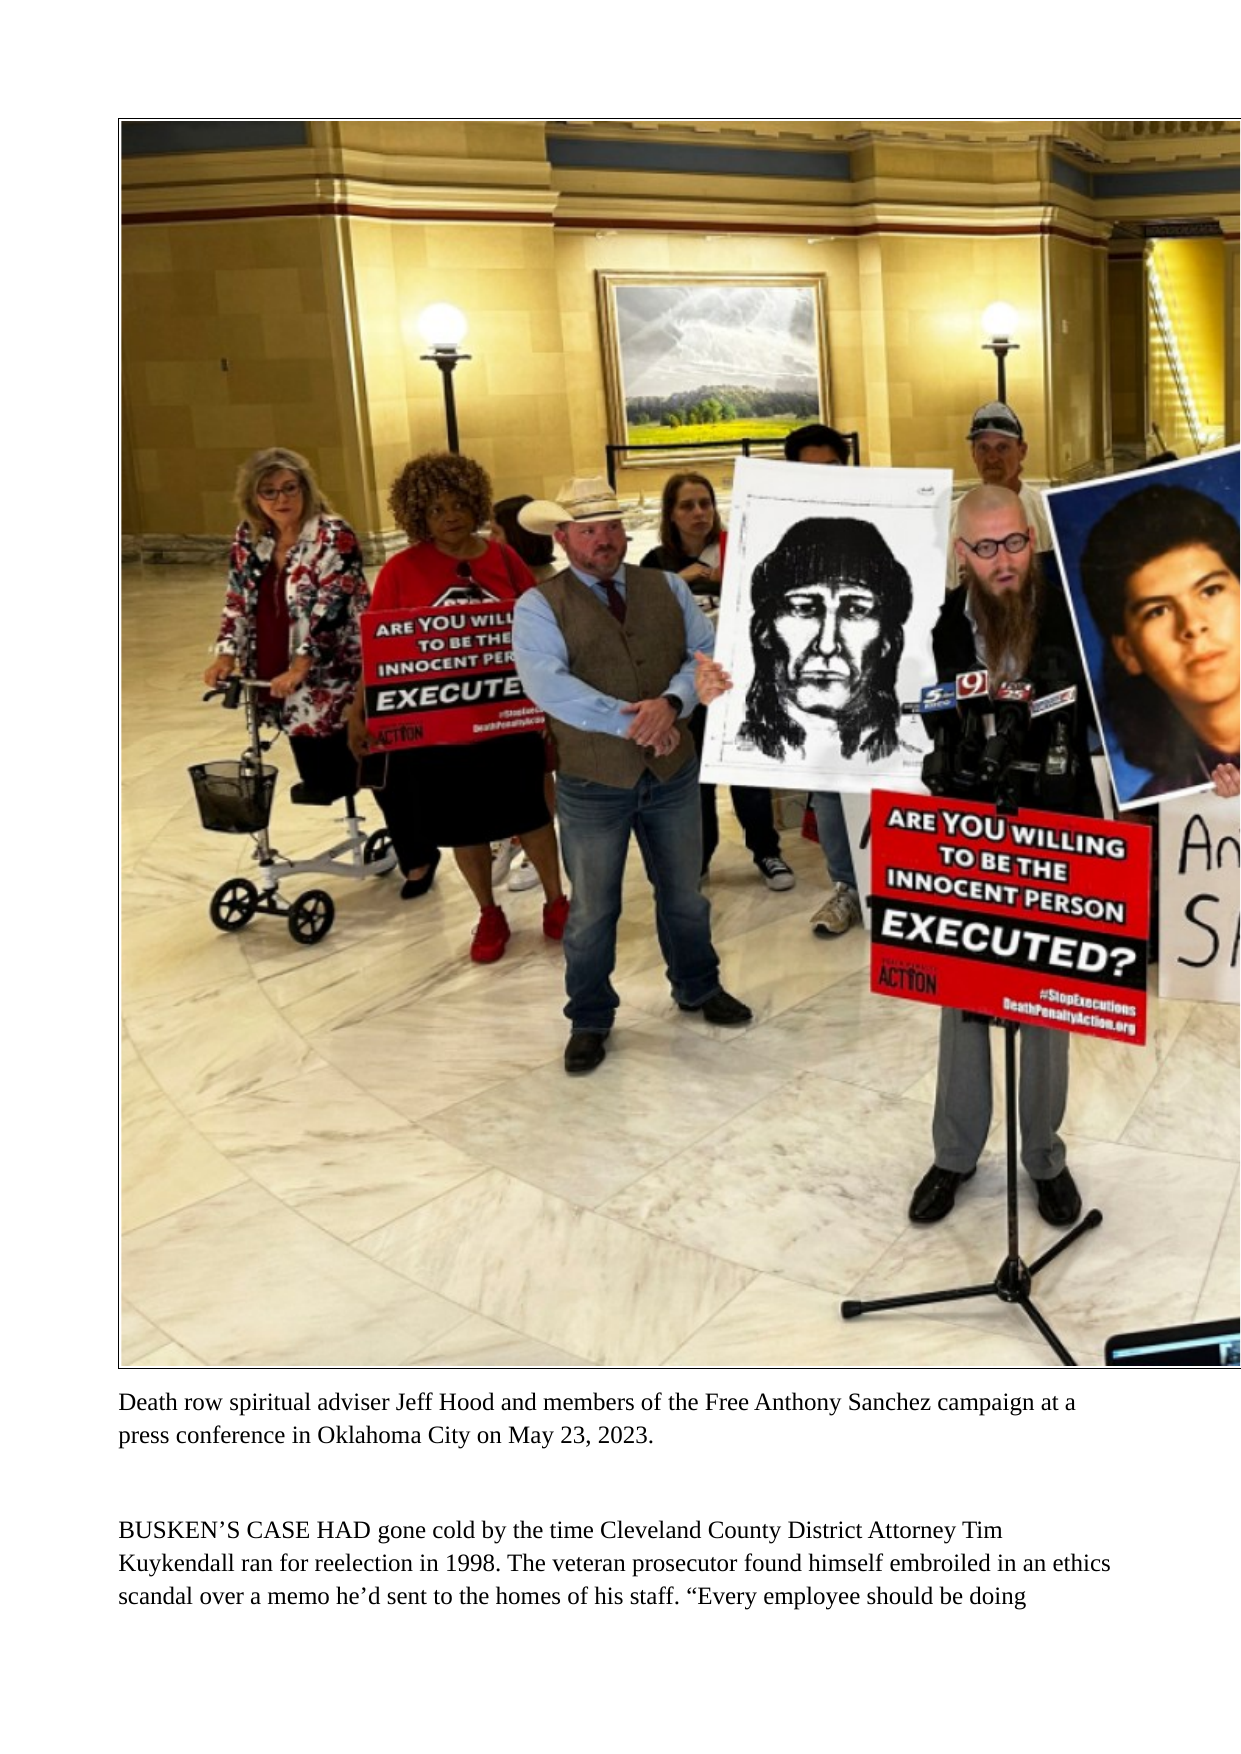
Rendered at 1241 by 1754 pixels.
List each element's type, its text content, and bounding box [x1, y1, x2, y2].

text BUSKEN’S CASE HAD gone cold by the time Cleveland County District Attorney Tim Kuykendall ran for reelection in 1998. The veteran prosecutor found himself embroiled in an ethics scandal over a memo he’d sent to the homes of his staff. “Every employee should be doing [118, 1515, 1122, 1610]
text Death row spiritual adviser Jeff Hood and members of the Free Anthony Sanchez campaign at a press conference in Oklahoma City on May 23, 2023. [118, 1387, 1122, 1449]
picture [121, 121, 1241, 1366]
